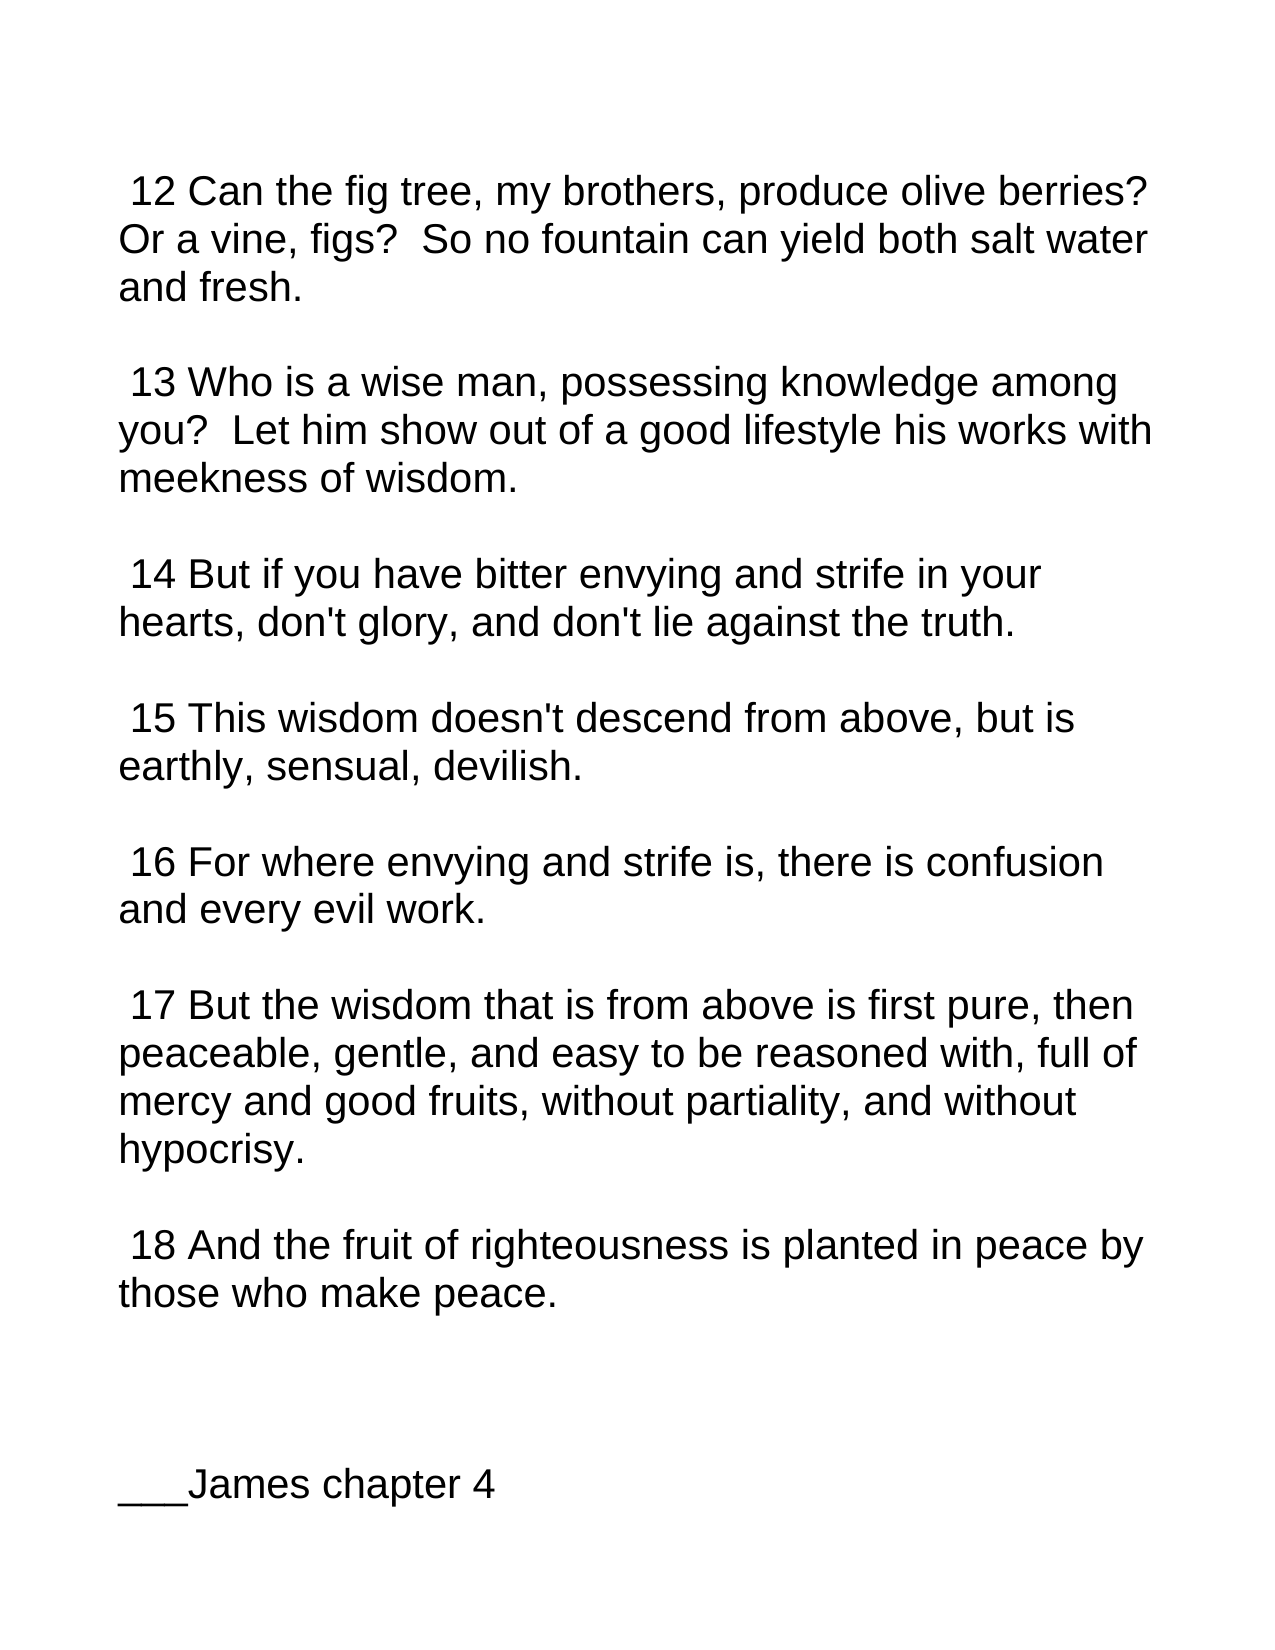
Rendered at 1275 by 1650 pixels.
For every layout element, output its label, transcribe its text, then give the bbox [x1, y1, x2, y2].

text 17 But the wisdom that is from above is first pure, then peaceable, gentle, and easy to be reasoned with, full of mercy and good fruits, without partiality, and without hypocrisy. [118, 981, 1157, 1172]
text 14 But if you have bitter envying and strife in your hearts, don't glory, and don't lie against the truth. [118, 549, 1157, 645]
text 12 Can the fig tree, my brothers, produce olive berries? Or a vine, figs? So no fountain can yield both salt water and fresh. [118, 166, 1157, 310]
text ___James chapter 4 [118, 1460, 1157, 1508]
text 18 And the fruit of righteousness is planted in peace by those who make peace. [118, 1220, 1157, 1316]
text 15 This wisdom doesn't descend from above, but is earthly, sensual, devilish. [118, 693, 1157, 789]
text 13 Who is a wise man, possessing knowledge among you? Let him show out of a good lifestyle his works with meekness of wisdom. [118, 358, 1157, 501]
text 16 For where envying and strife is, there is confusion and every evil work. [118, 837, 1157, 933]
